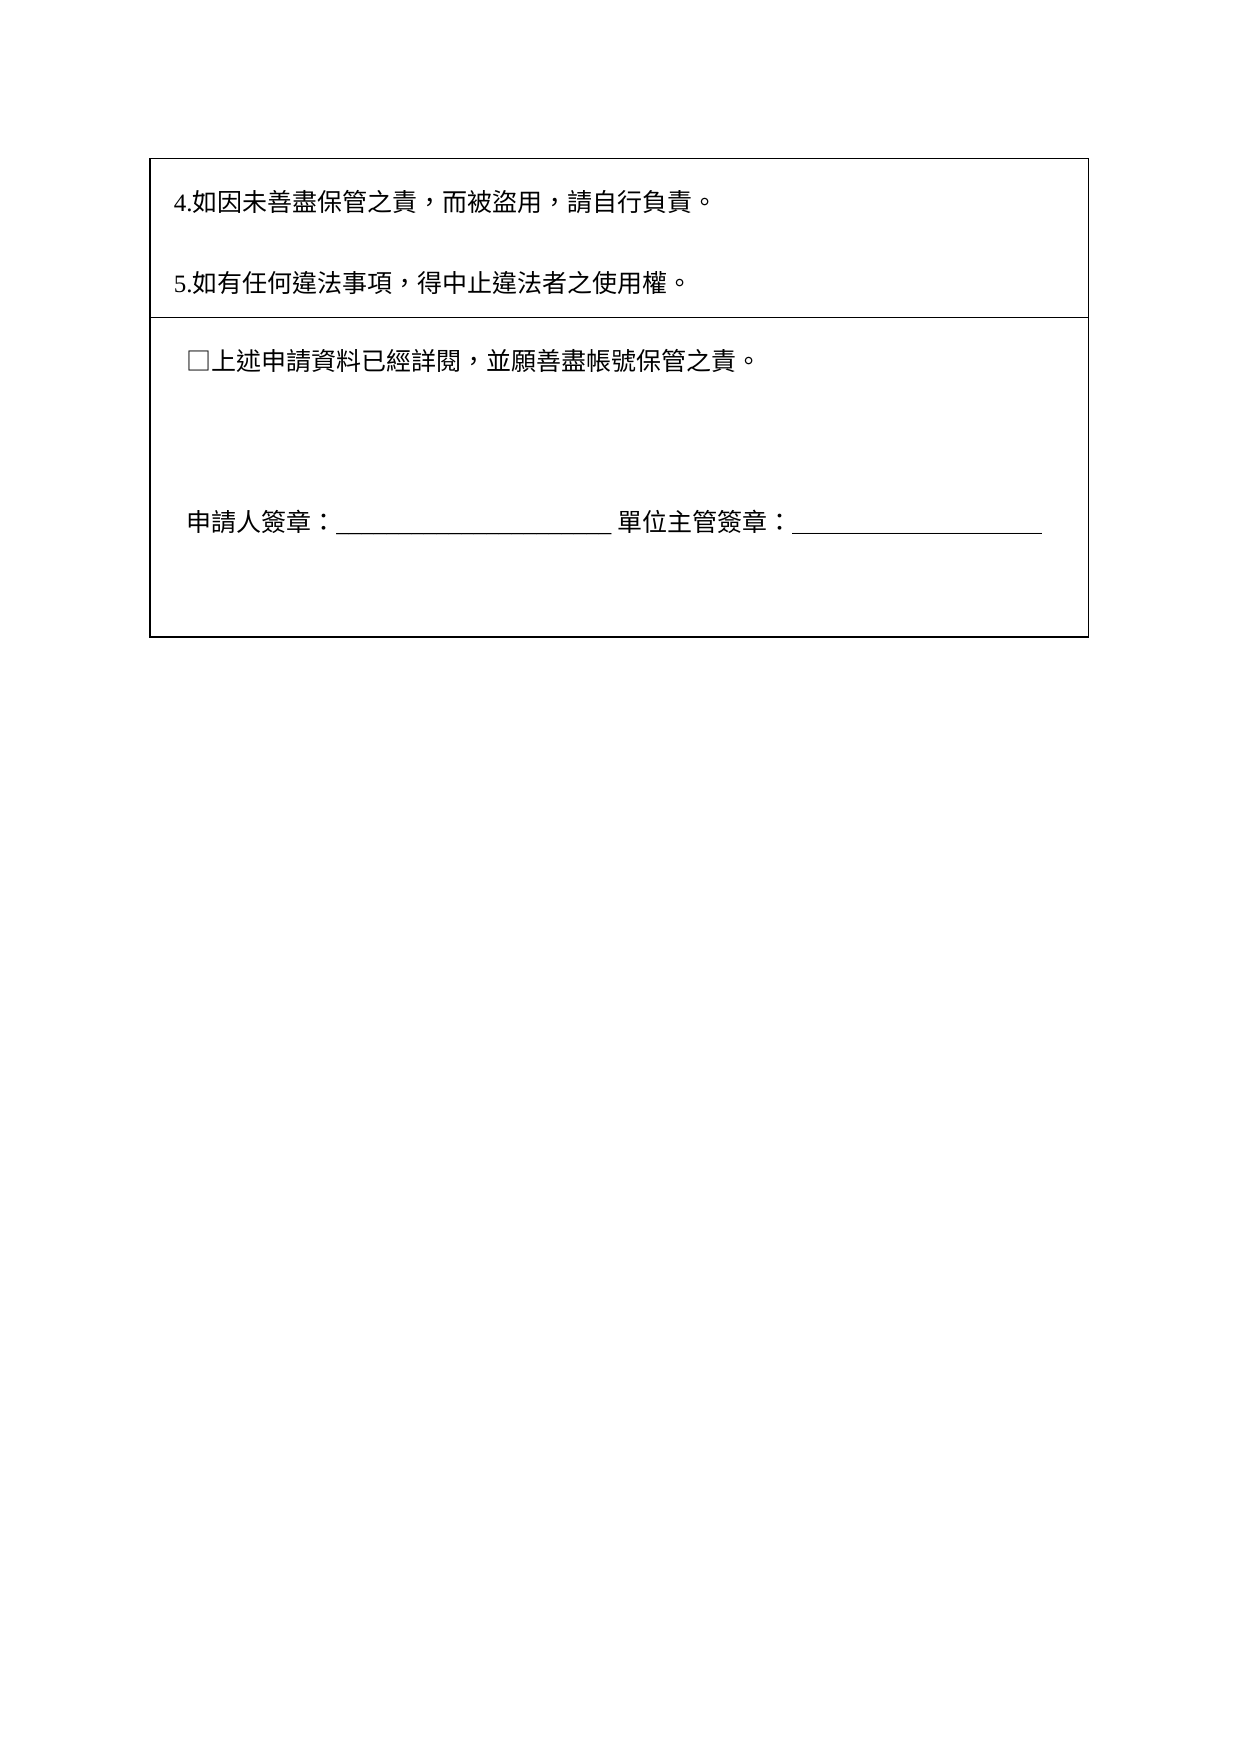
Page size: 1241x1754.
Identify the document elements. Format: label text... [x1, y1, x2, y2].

table_cell □上述申請資料已經詳閱，並願善盡帳號保管之責。 申請人簽章：______________________ 單位主管簽章：＿＿＿＿＿＿＿＿＿＿ [151, 318, 1088, 636]
table_header 4.如因未善盡保管之責，而被盜用，請自行負責。 5.如有任何違法事項，得中止違法者之使用權。 [151, 159, 1088, 317]
